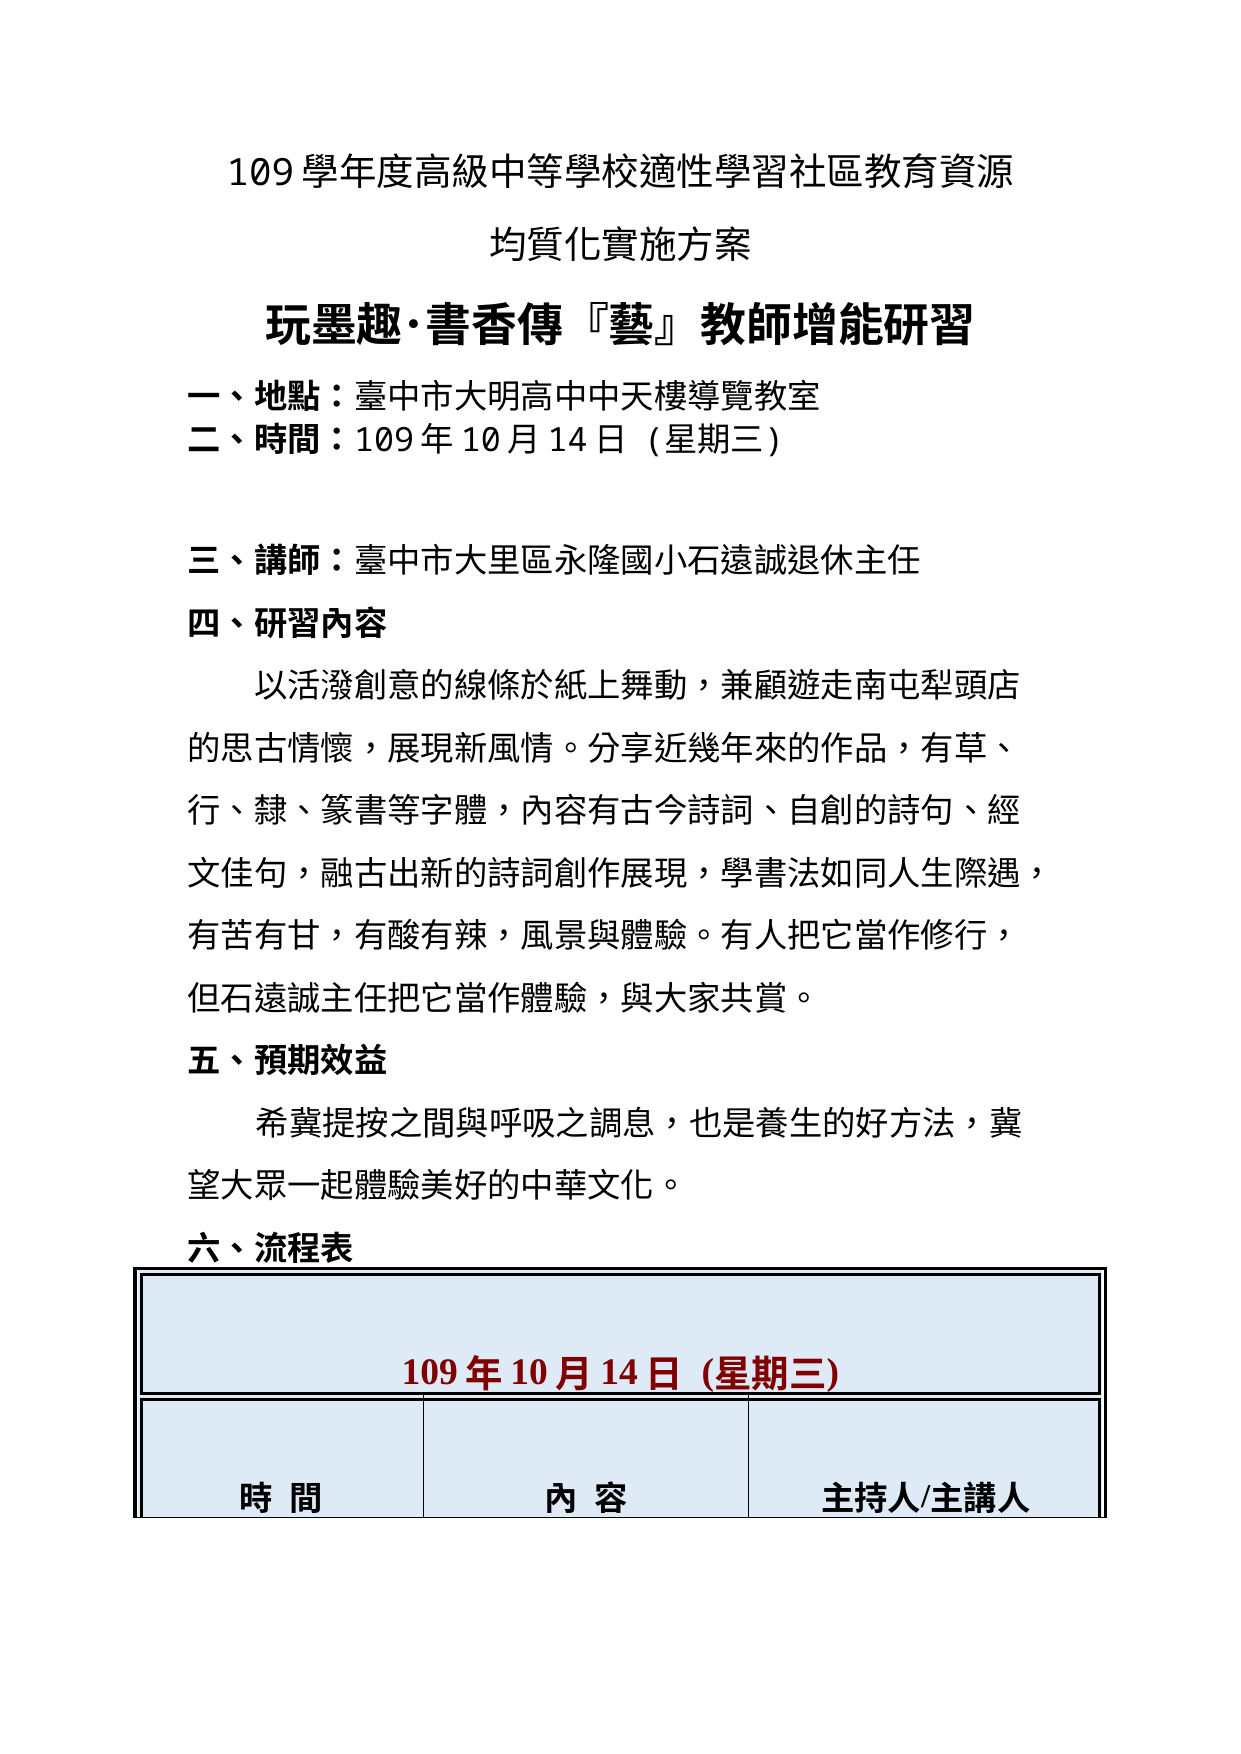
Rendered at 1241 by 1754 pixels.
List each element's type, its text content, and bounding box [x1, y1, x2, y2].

text 四、研習內容 [187, 579, 1053, 642]
text 六、流程表 [187, 1204, 1053, 1267]
text 一、地點：臺中市大明高中中天樓導覽教室 [187, 373, 1053, 417]
text 希冀提按之間與呼吸之調息，也是養生的好方法，冀望大眾一起體驗美好的中華文化。 [187, 1079, 1053, 1204]
text 109學年度高級中等學校適性學習社區教育資源 [187, 142, 1053, 196]
table_cell 內 容 [424, 1401, 748, 1517]
text 玩墨趣･書香傳『藝』教師增能研習 [187, 288, 1053, 354]
text 均質化實施方案 [187, 215, 1053, 269]
text 三、講師：臺中市大里區永隆國小石遠誠退休主任 [187, 517, 1053, 579]
table_cell 主持人/主講人 [749, 1392, 1102, 1517]
table_header 109年10月14日 (星期三) [138, 1270, 1102, 1392]
text 二、時間：109年10月14日 (星期三) [187, 417, 1053, 461]
text 五、預期效益 [187, 1017, 1053, 1079]
table_cell 時 間 [138, 1392, 423, 1517]
text 以活潑創意的線條於紙上舞動，兼顧遊走南屯犁頭店的思古情懷，展現新風情。分享近幾年來的作品，有草、行、隸、篆書等字體，內容有古今詩詞、自創的詩句、經文佳句，融古出新的詩詞創作展現，學書法如同人生際遇，有苦有甘，有酸有辣，風景與體驗。有人把它當作修行，但石遠誠主任把它當作體驗，與大家共賞。 [187, 642, 1053, 1017]
